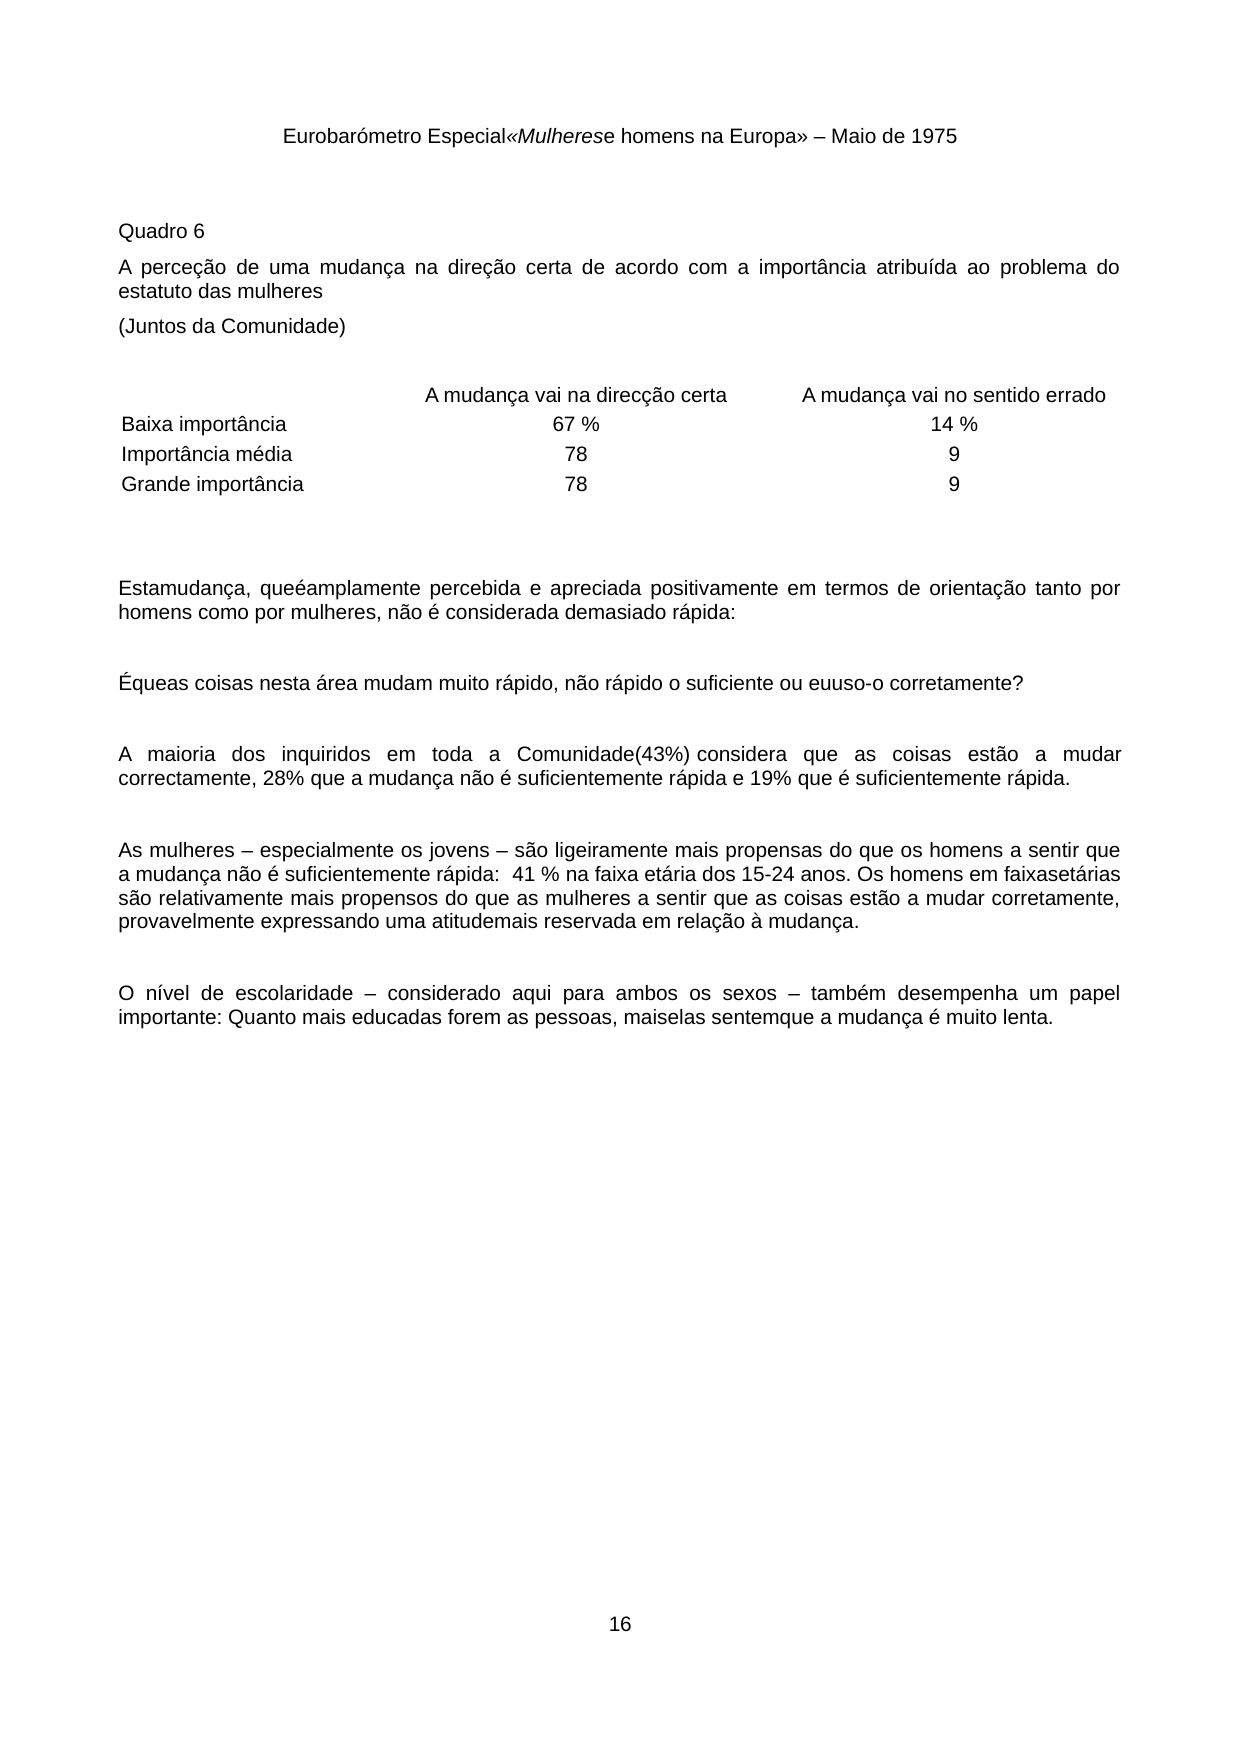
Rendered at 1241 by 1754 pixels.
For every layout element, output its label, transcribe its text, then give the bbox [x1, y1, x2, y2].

table_header A mudança vai na direcção certa [387, 380, 765, 409]
table_cell Grande importância [118, 469, 387, 499]
text (Juntos da Comunidade) [118, 314, 1122, 338]
table_header [118, 380, 387, 409]
text Estamudança, queéamplamente percebida e apreciada positivamente em termos de orientação tanto por homens como por mulheres, não é considerada demasiado rápida: [118, 576, 1122, 624]
table_cell 78 [387, 469, 765, 499]
table_cell 14 % [765, 409, 1143, 439]
table_cell 9 [765, 439, 1143, 469]
text Quadro 6 [118, 219, 1122, 243]
table_header A mudança vai no sentido errado [765, 380, 1143, 409]
text O nível de escolaridade – considerado aqui para ambos os sexos – também desempenha um papel importante: Quanto mais educadas forem as pessoas, maiselas sentemque a mudança é muito lenta. [118, 981, 1122, 1028]
text A maioria dos inquiridos em toda a Comunidade(43%) considera que as coisas estão a mudar correctamente, 28% que a mudança não é suficientemente rápida e 19% que é suficientemente rápida. [118, 742, 1122, 790]
table_cell 78 [387, 439, 765, 469]
table_cell 9 [765, 469, 1143, 499]
text Équeas coisas nesta área mudam muito rápido, não rápido o suficiente ou euuso-o corretamente? [118, 671, 1122, 695]
text A perceção de uma mudança na direção certa de acordo com a importância atribuída ao problema do estatuto das mulheres [118, 254, 1122, 302]
table_cell Importância média [118, 439, 387, 469]
text As mulheres – especialmente os jovens – são ligeiramente mais propensas do que os homens a sentir que a mudança não é suficientemente rápida: 41 % na faixa etária dos 15-24 anos. Os homens em faixasetárias são relativamente mais propensos do que as mulheres a sentir que as coisas estão a mudar corretamente, provavelmente expressando uma atitudemais reservada em relação à mudança. [118, 837, 1122, 933]
table_cell Baixa importância [118, 409, 387, 439]
table_cell 67 % [387, 409, 765, 439]
